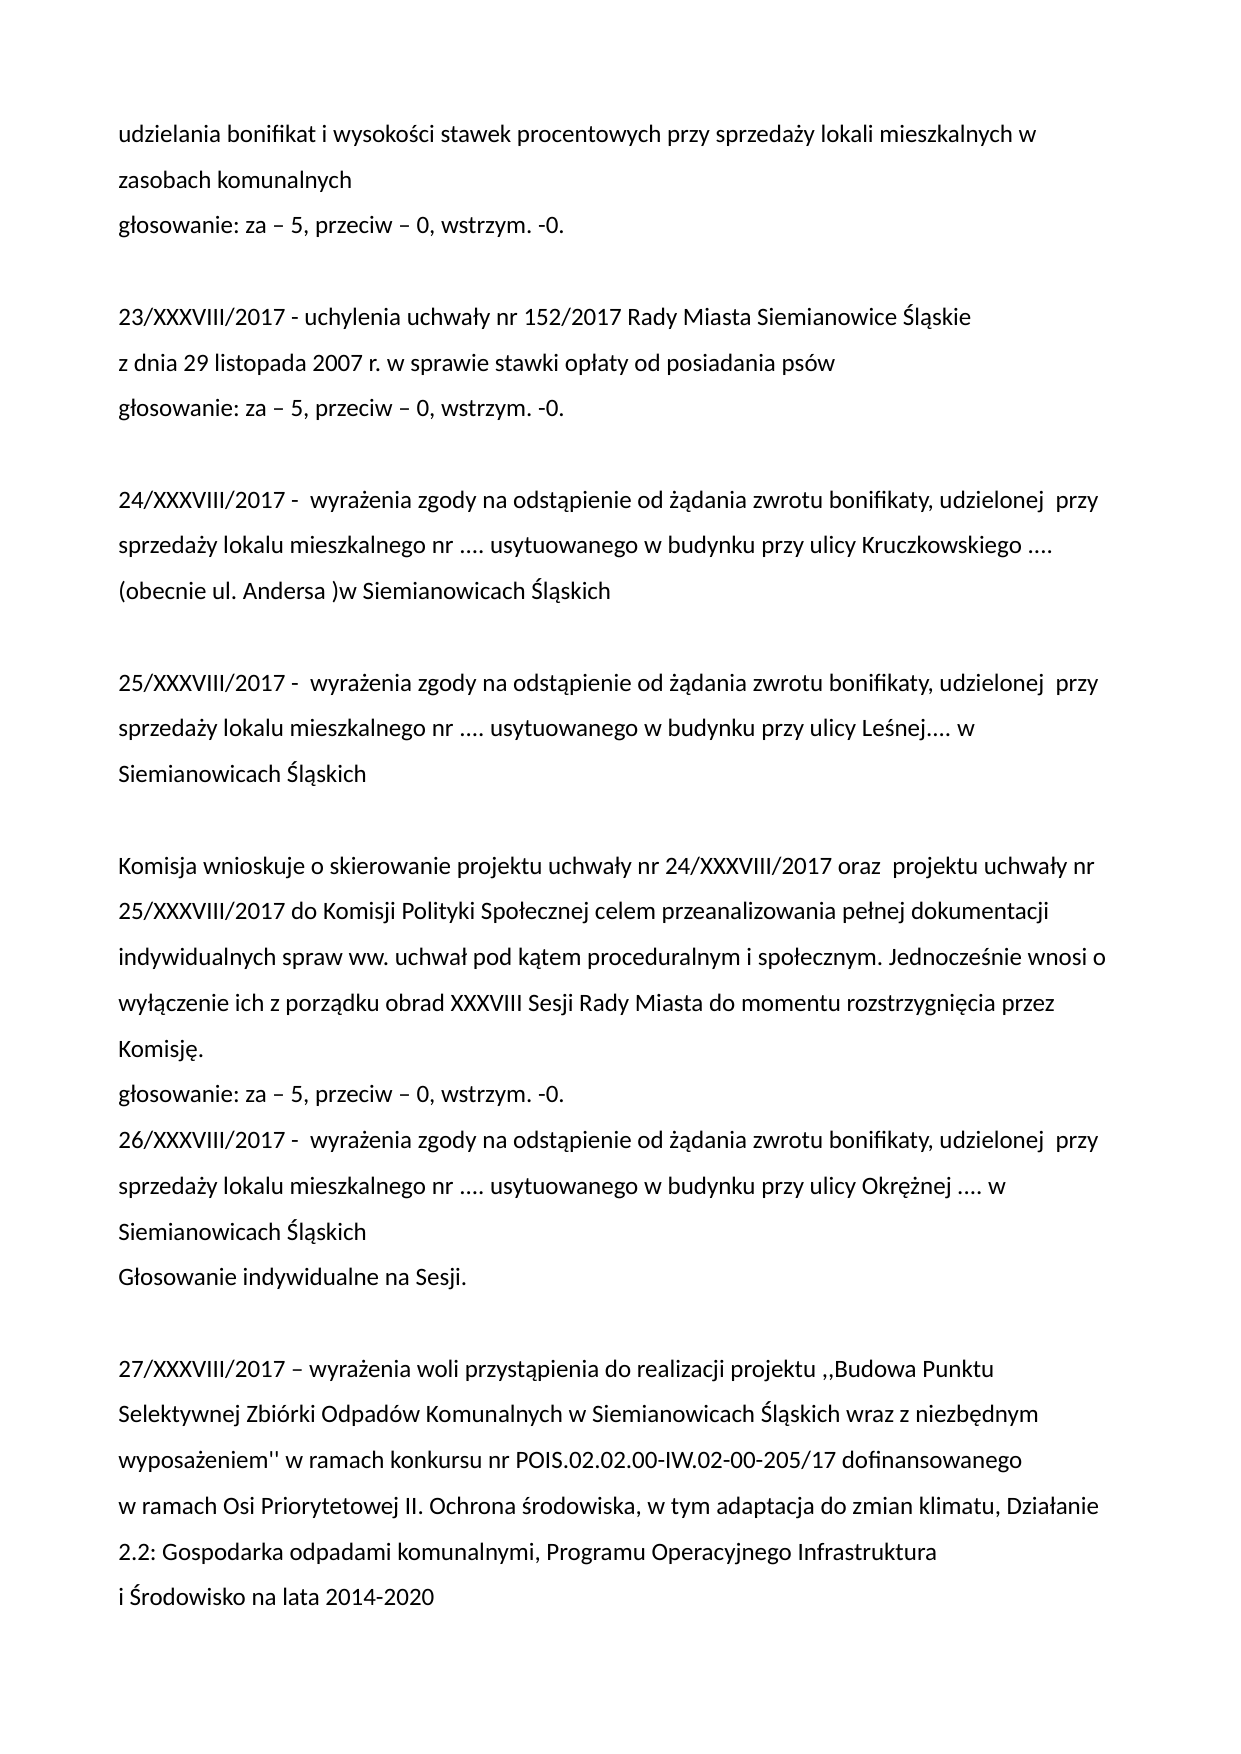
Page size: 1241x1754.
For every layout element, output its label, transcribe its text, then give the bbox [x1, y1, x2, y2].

text głosowanie: za – 5, przeciw – 0, wstrzym. -0. [118, 209, 1122, 240]
text głosowanie: za – 5, przeciw – 0, wstrzym. -0. [118, 392, 1122, 423]
text 27/XXXVIII/2017 – wyrażenia woli przystąpienia do realizacji projektu ,,Budowa Punktu Selektywnej Zbiórki Odpadów Komunalnych w Siemianowicach Śląskich wraz z niezbędnym wyposażeniem'' w ramach konkursu nr POIS.02.02.00-IW.02-00-205/17 dofinansowanego w ramach Osi Priorytetowej II. Ochrona środowiska, w tym adaptacja do zmian klimatu, Działanie 2.2: Gospodarka odpadami komunalnymi, Programu Operacyjnego Infrastruktura i Środowisko na lata 2014-2020 [118, 1353, 1122, 1612]
text 25/XXXVIII/2017 - wyrażenia zgody na odstąpienie od żądania zwrotu bonifikaty, udzielonej przy sprzedaży lokalu mieszkalnego nr .... usytuowanego w budynku przy ulicy Leśnej.... w Siemianowicach Śląskich [118, 667, 1122, 789]
text Głosowanie indywidualne na Sesji. [118, 1261, 1122, 1292]
text głosowanie: za – 5, przeciw – 0, wstrzym. -0. [118, 1078, 1122, 1109]
text 26/XXXVIII/2017 - wyrażenia zgody na odstąpienie od żądania zwrotu bonifikaty, udzielonej przy sprzedaży lokalu mieszkalnego nr .... usytuowanego w budynku przy ulicy Okrężnej .... w Siemianowicach Śląskich [118, 1124, 1122, 1246]
text 24/XXXVIII/2017 - wyrażenia zgody na odstąpienie od żądania zwrotu bonifikaty, udzielonej przy sprzedaży lokalu mieszkalnego nr .... usytuowanego w budynku przy ulicy Kruczkowskiego .... (obecnie ul. Andersa )w Siemianowicach Śląskich [118, 484, 1122, 606]
text udzielania bonifikat i wysokości stawek procentowych przy sprzedaży lokali mieszkalnych w zasobach komunalnych [118, 118, 1122, 194]
text 23/XXXVIII/2017 - uchylenia uchwały nr 152/2017 Rady Miasta Siemianowice Śląskie z dnia 29 listopada 2007 r. w sprawie stawki opłaty od posiadania psów [118, 301, 1122, 377]
text Komisja wnioskuje o skierowanie projektu uchwały nr 24/XXXVIII/2017 oraz projektu uchwały nr 25/XXXVIII/2017 do Komisji Polityki Społecznej celem przeanalizowania pełnej dokumentacji indywidualnych spraw ww. uchwał pod kątem proceduralnym i społecznym. Jednocześnie wnosi o wyłączenie ich z porządku obrad XXXVIII Sesji Rady Miasta do momentu rozstrzygnięcia przez Komisję. [118, 850, 1122, 1063]
